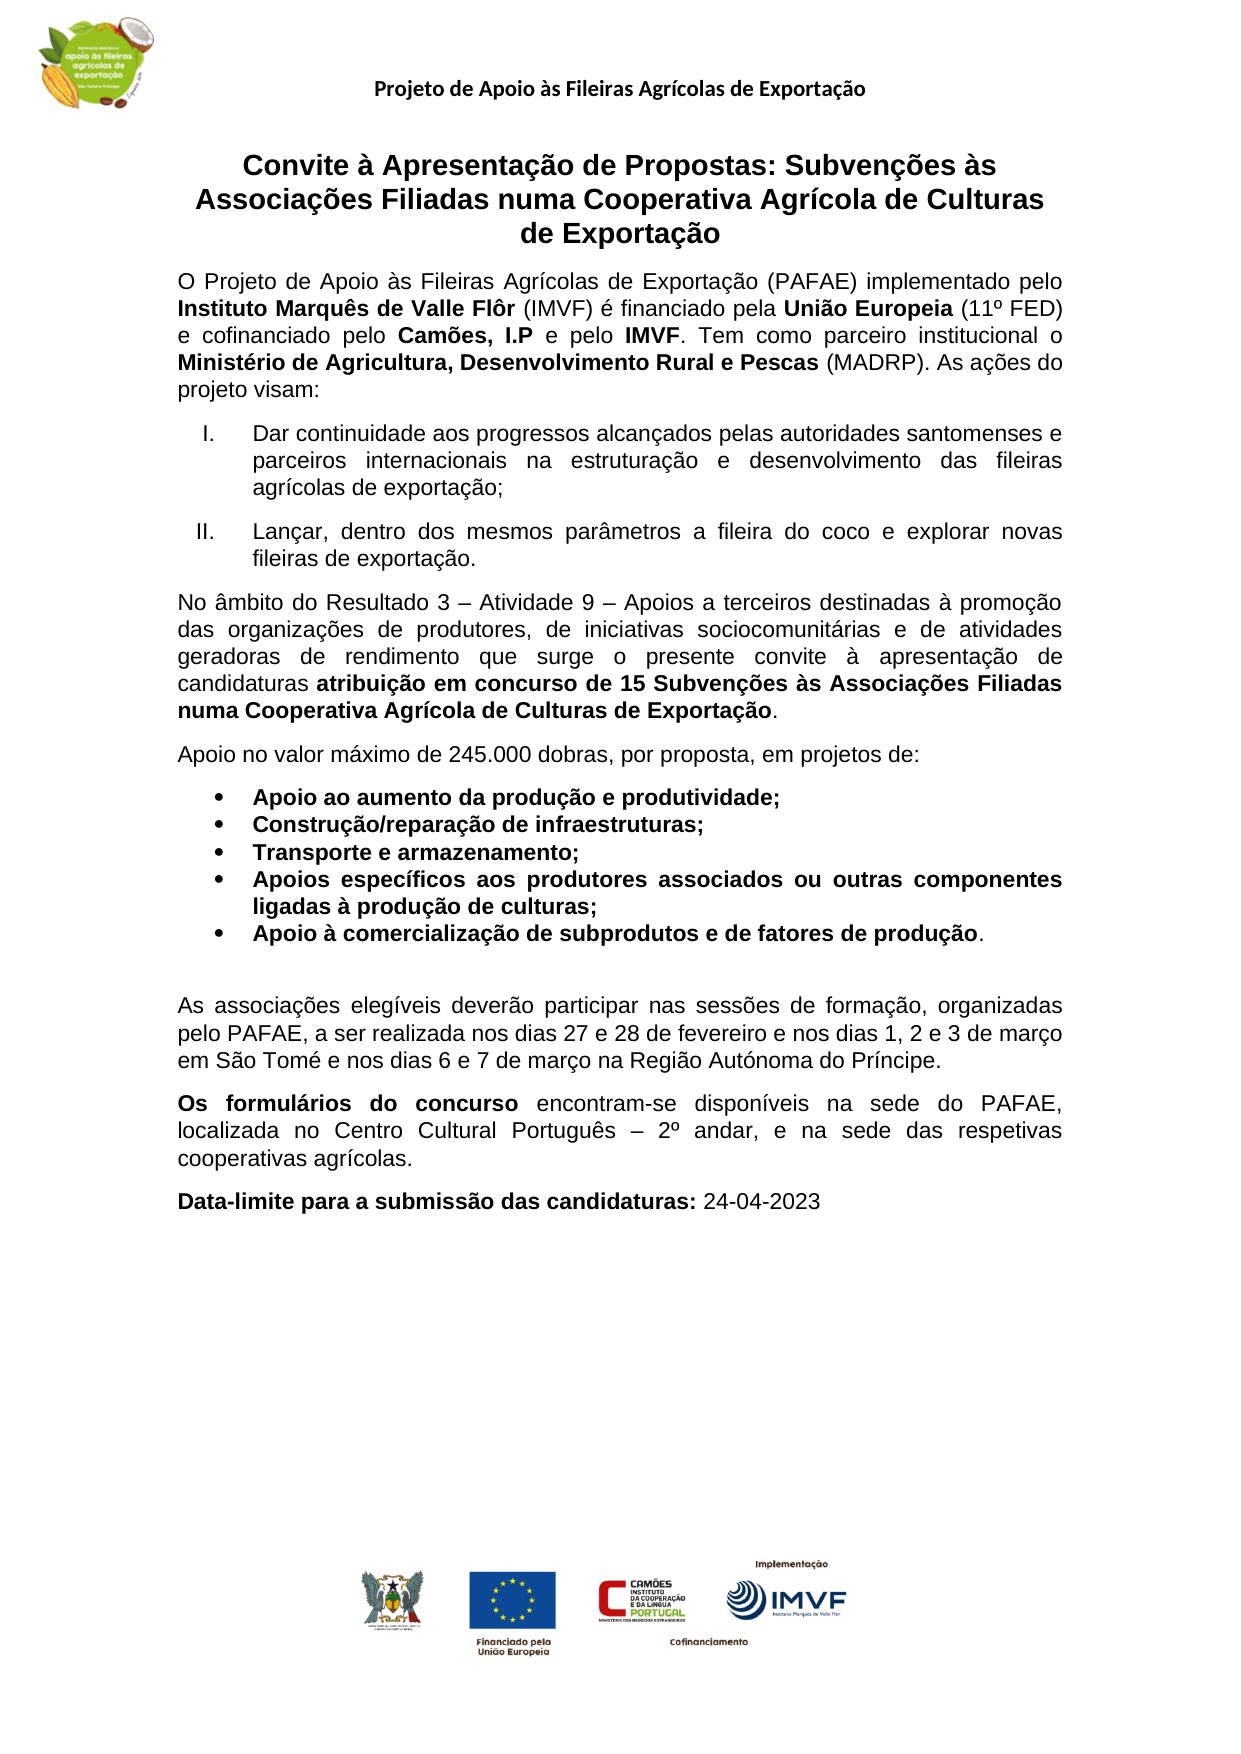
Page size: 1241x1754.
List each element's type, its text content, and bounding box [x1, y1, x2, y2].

text As associações elegíveis deverão participar nas sessões de formação, organizadas pelo PAFAE, a ser realizada nos dias 27 e 28 de fevereiro e nos dias 1, 2 e 3 de março em São Tomé e nos dias 6 e 7 de março na Região Autónoma do Príncipe. [177, 992, 1063, 1073]
text No âmbito do Resultado 3 – Atividade 9 – Apoios a terceiros destinadas à promoção das organizações de produtores, de iniciativas sociocomunitárias e de atividades geradoras de rendimento que surge o presente convite à apresentação de candidaturas atribuição em concurso de 15 Subvenções às Associações Filiadas numa Cooperativa Agrícola de Culturas de Exportação. [177, 588, 1063, 723]
list Apoios específicos aos produtores associados ou outras componentes ligadas à produção de culturas; [215, 866, 1063, 919]
list Transporte e armazenamento; [215, 838, 1063, 865]
list Lançar, dentro dos mesmos parâmetros a fileira do coco e explorar novas fileiras de exportação. [215, 518, 1063, 571]
text O Projeto de Apoio às Fileiras Agrícolas de Exportação (PAFAE) implementado pelo Instituto Marquês de Valle Flôr (IMVF) é financiado pela União Europeia (11º FED) e cofinanciado pelo Camões, I.P e pelo IMVF. Tem como parceiro institucional o Ministério de Agricultura, Desenvolvimento Rural e Pescas (MADRP). As ações do projeto visam: [177, 268, 1063, 402]
list Construção/reparação de infraestruturas; [215, 811, 1063, 838]
list Apoio ao aumento da produção e produtividade; [215, 784, 1063, 811]
text Data-limite para a submissão das candidaturas: 24-04-2023 [177, 1188, 1063, 1214]
list Dar continuidade aos progressos alcançados pelas autoridades santomenses e parceiros internacionais na estruturação e desenvolvimento das fileiras agrícolas de exportação; [215, 420, 1063, 500]
list Apoio à comercialização de subprodutos e de fatores de produção. [215, 920, 1063, 946]
text Os formulários do concurso encontram-se disponíveis na sede do PAFAE, localizada no Centro Cultural Português – 2º andar, e na sede das respetivas cooperativas agrícolas. [177, 1090, 1063, 1171]
text Apoio no valor máximo de 245.000 dobras, por proposta, em projetos de: [177, 741, 1063, 767]
text Convite à Apresentação de Propostas: Subvenções às Associações Filiadas numa Cooperativa Agrícola de Culturas de Exportação [177, 148, 1063, 250]
